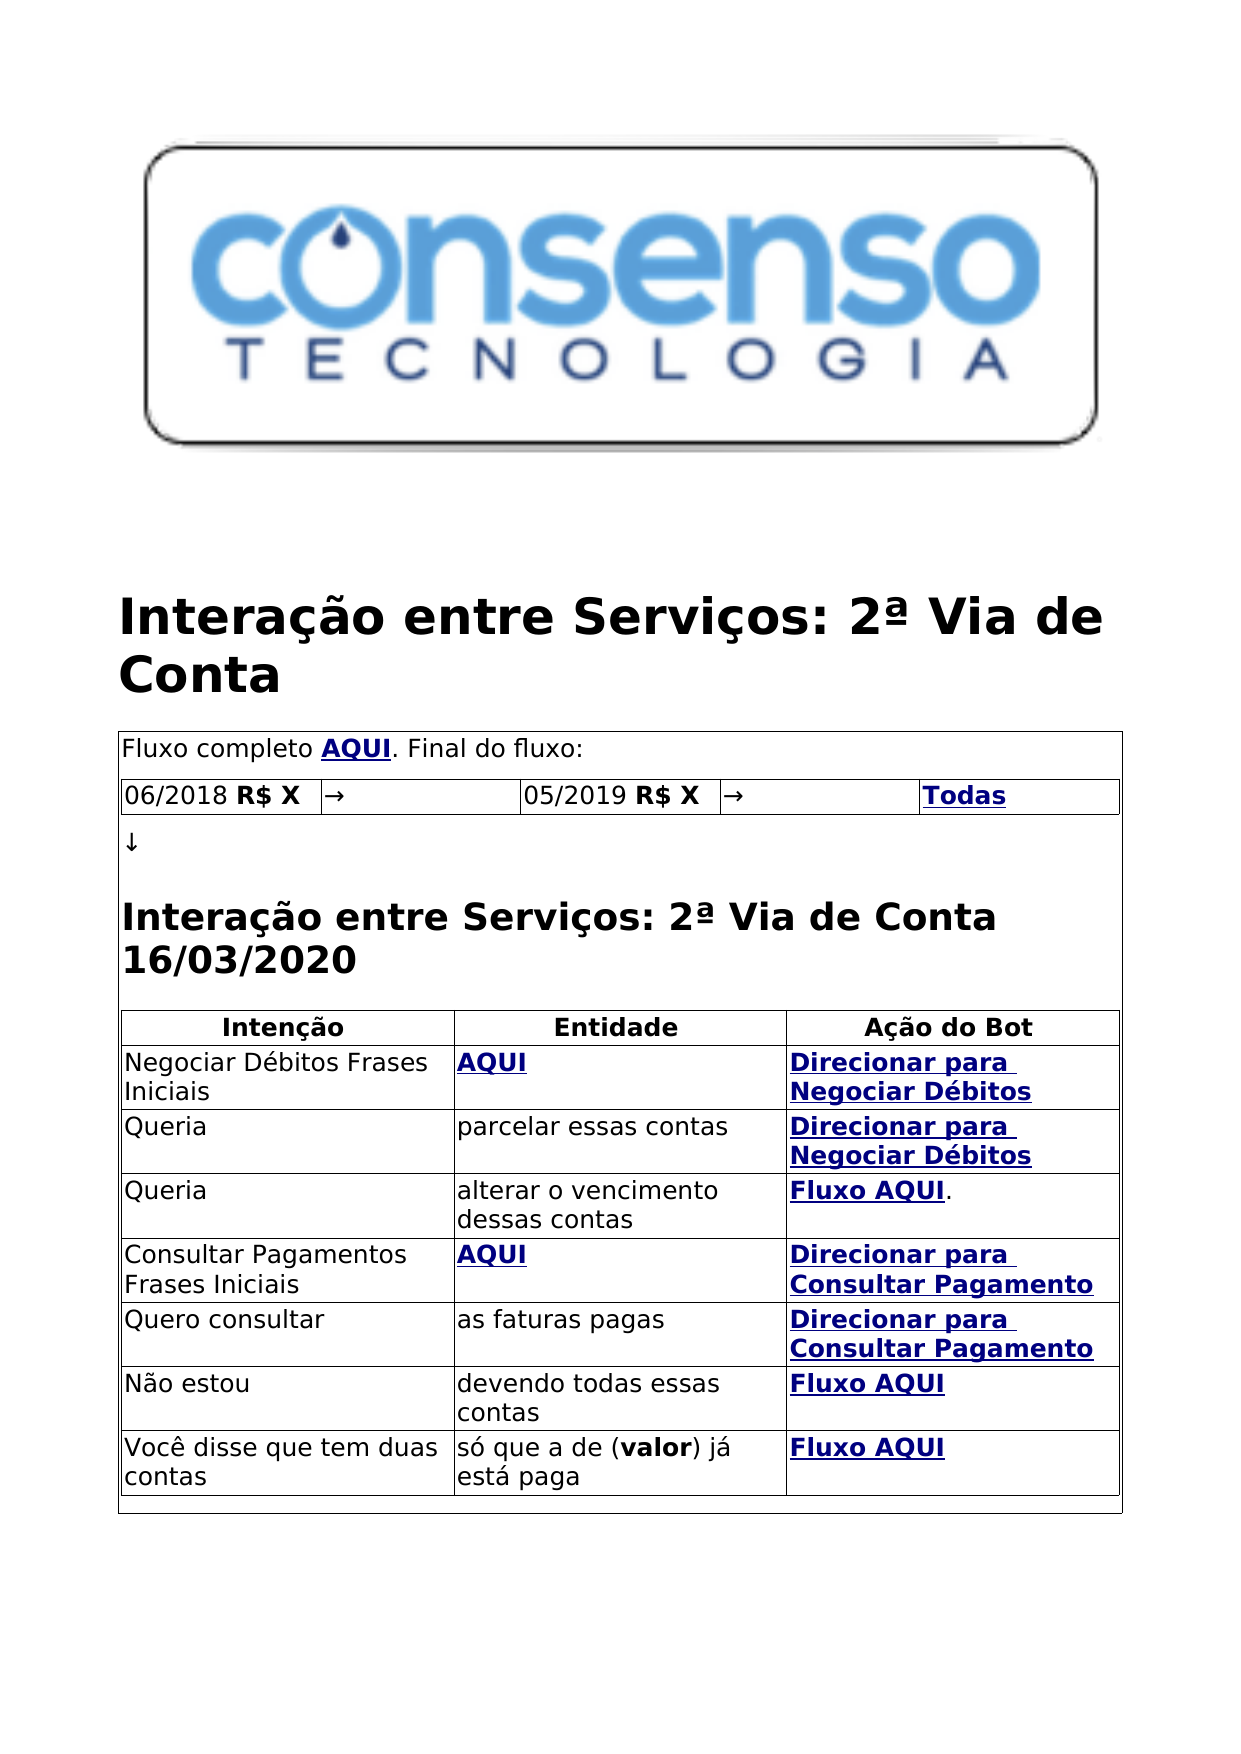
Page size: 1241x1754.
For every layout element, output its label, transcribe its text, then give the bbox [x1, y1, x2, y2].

table_cell Não estou [122, 1367, 454, 1430]
table_cell Queria [122, 1110, 454, 1173]
table_cell as faturas pagas [455, 1303, 786, 1366]
table_cell Consultar Pagamentos Frases Iniciais [122, 1239, 454, 1302]
table_header Todas [920, 780, 1119, 813]
table_header 05/2019 R$ X [521, 780, 720, 813]
picture [118, 130, 1123, 480]
table_cell AQUI [455, 1046, 786, 1109]
table_cell AQUI [455, 1239, 786, 1302]
table_header → [322, 780, 520, 813]
table_cell Você disse que tem duas contas [122, 1431, 454, 1495]
subtitle Interação entre Serviços: 2ª Via de Conta [118, 588, 1122, 704]
table_cell Direcionar para Consultar Pagamento [787, 1239, 1119, 1302]
table_cell Quero consultar [122, 1303, 454, 1366]
table_header Ação do Bot [787, 1011, 1119, 1045]
table_header Fluxo completo AQUI. Final do fluxo: ↓ Interação entre Serviços: 2ª Via de Conta 16/03/2020 [119, 732, 1122, 1512]
table_cell Fluxo AQUI [787, 1367, 1119, 1430]
table_cell Queria [122, 1174, 454, 1238]
table_header Intenção [122, 1011, 454, 1045]
table_cell Negociar Débitos Frases Iniciais [122, 1046, 454, 1109]
table_cell Fluxo AQUI. [787, 1174, 1119, 1238]
table_cell só que a de (valor) já está paga [455, 1431, 786, 1495]
table_cell Direcionar para Negociar Débitos [787, 1110, 1119, 1173]
table_cell Fluxo AQUI [787, 1431, 1119, 1495]
table_header Entidade [455, 1011, 786, 1045]
table_cell Direcionar para Negociar Débitos [787, 1046, 1119, 1109]
table_header 06/2018 R$ X [122, 780, 321, 813]
table_header → [721, 780, 919, 813]
table_cell Direcionar para Consultar Pagamento [787, 1303, 1119, 1366]
table_cell alterar o vencimento dessas contas [455, 1174, 786, 1238]
table_cell parcelar essas contas [455, 1110, 786, 1173]
table_cell devendo todas essas contas [455, 1367, 786, 1430]
